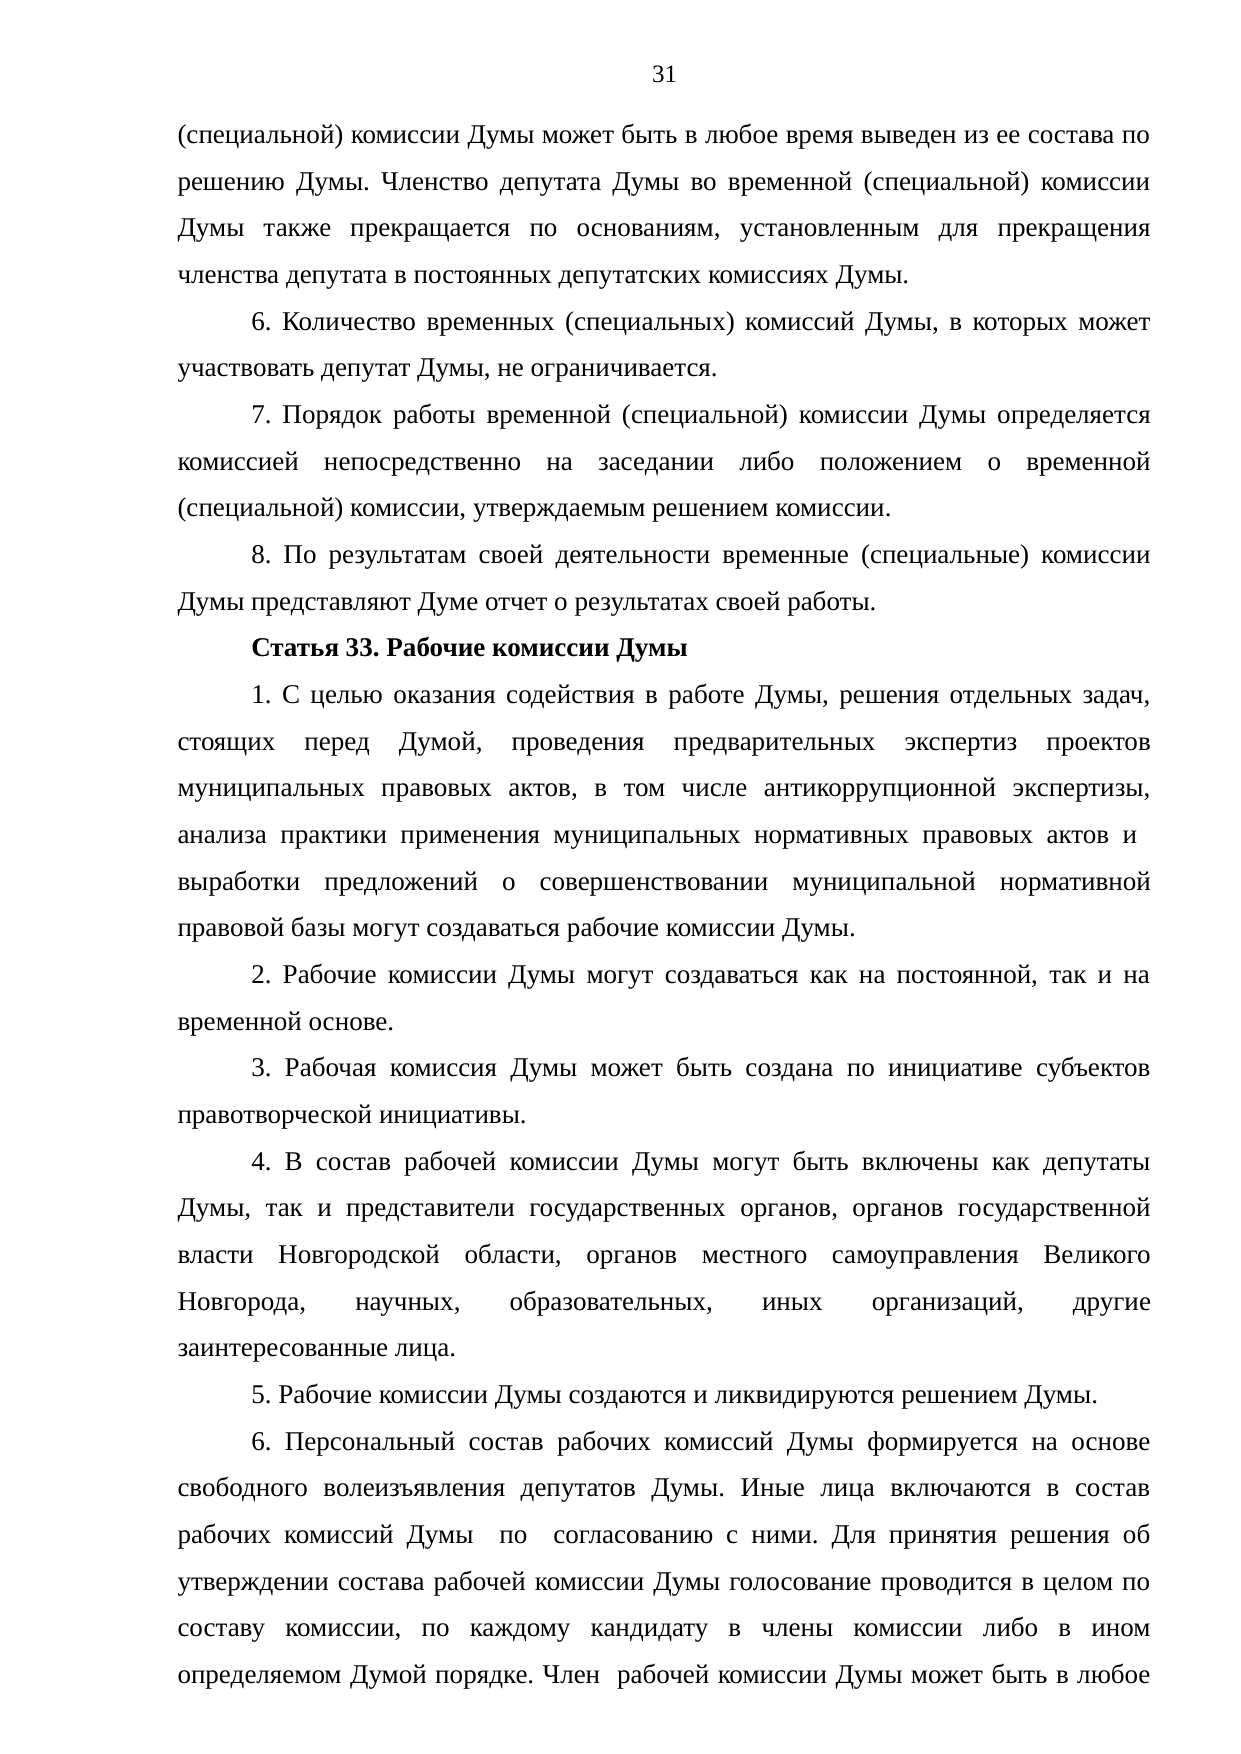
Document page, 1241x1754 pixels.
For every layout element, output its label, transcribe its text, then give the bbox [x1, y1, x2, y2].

text 3. Рабочая комиссия Думы может быть создана по инициативе субъектов правотворческой инициативы. [177, 1051, 1152, 1129]
text 5. Рабочие комиссии Думы создаются и ликвидируются решением Думы. [177, 1378, 1152, 1409]
text 6. Количество временных (специальных) комиссий Думы, в которых может участвовать депутат Думы, не ограничивается. [177, 305, 1152, 383]
text (специальной) комиссии Думы может быть в любое время выведен из ее состава по решению Думы. Членство депутата Думы во временной (специальной) комиссии Думы также прекращается по основаниям, установленным для прекращения членства депутата в постоянных депутатских комиссиях Думы. [177, 118, 1152, 289]
text 1. С целью оказания содействия в работе Думы, решения отдельных задач, стоящих перед Думой, проведения предварительных экспертиз проектов муниципальных правовых актов, в том числе антикоррупционной экспертизы, анализа практики применения муниципальных нормативных правовых актов и выработки предложений о совершенствовании муниципальной нормативной правовой базы могут создаваться рабочие комиссии Думы. [177, 678, 1152, 943]
text 6. Персональный состав рабочих комиссий Думы формируется на основе свободного волеизъявления депутатов Думы. Иные лица включаются в состав рабочих комиссий Думы по согласованию с ними. Для принятия решения об утверждении состава рабочей комиссии Думы голосование проводится в целом по составу комиссии, по каждому кандидату в члены комиссии либо в ином определяемом Думой порядке. Член рабочей комиссии Думы может быть в любое [177, 1425, 1152, 1689]
text 4. В состав рабочей комиссии Думы могут быть включены как депутаты Думы, так и представители государственных органов, органов государственной власти Новгородской области, органов местного самоуправления Великого Новгорода, научных, образовательных, иных организаций, другие заинтересованные лица. [177, 1145, 1152, 1363]
text 8. По результатам своей деятельности временные (специальные) комиссии Думы представляют Думе отчет о результатах своей работы. [177, 538, 1152, 616]
text 2. Рабочие комиссии Думы могут создаваться как на постоянной, так и на временной основе. [177, 958, 1152, 1036]
title Статья 33. Рабочие комиссии Думы [177, 631, 1152, 663]
text 7. Порядок работы временной (специальной) комиссии Думы определяется комиссией непосредственно на заседании либо положением о временной (специальной) комиссии, утверждаемым решением комиссии. [177, 398, 1152, 523]
